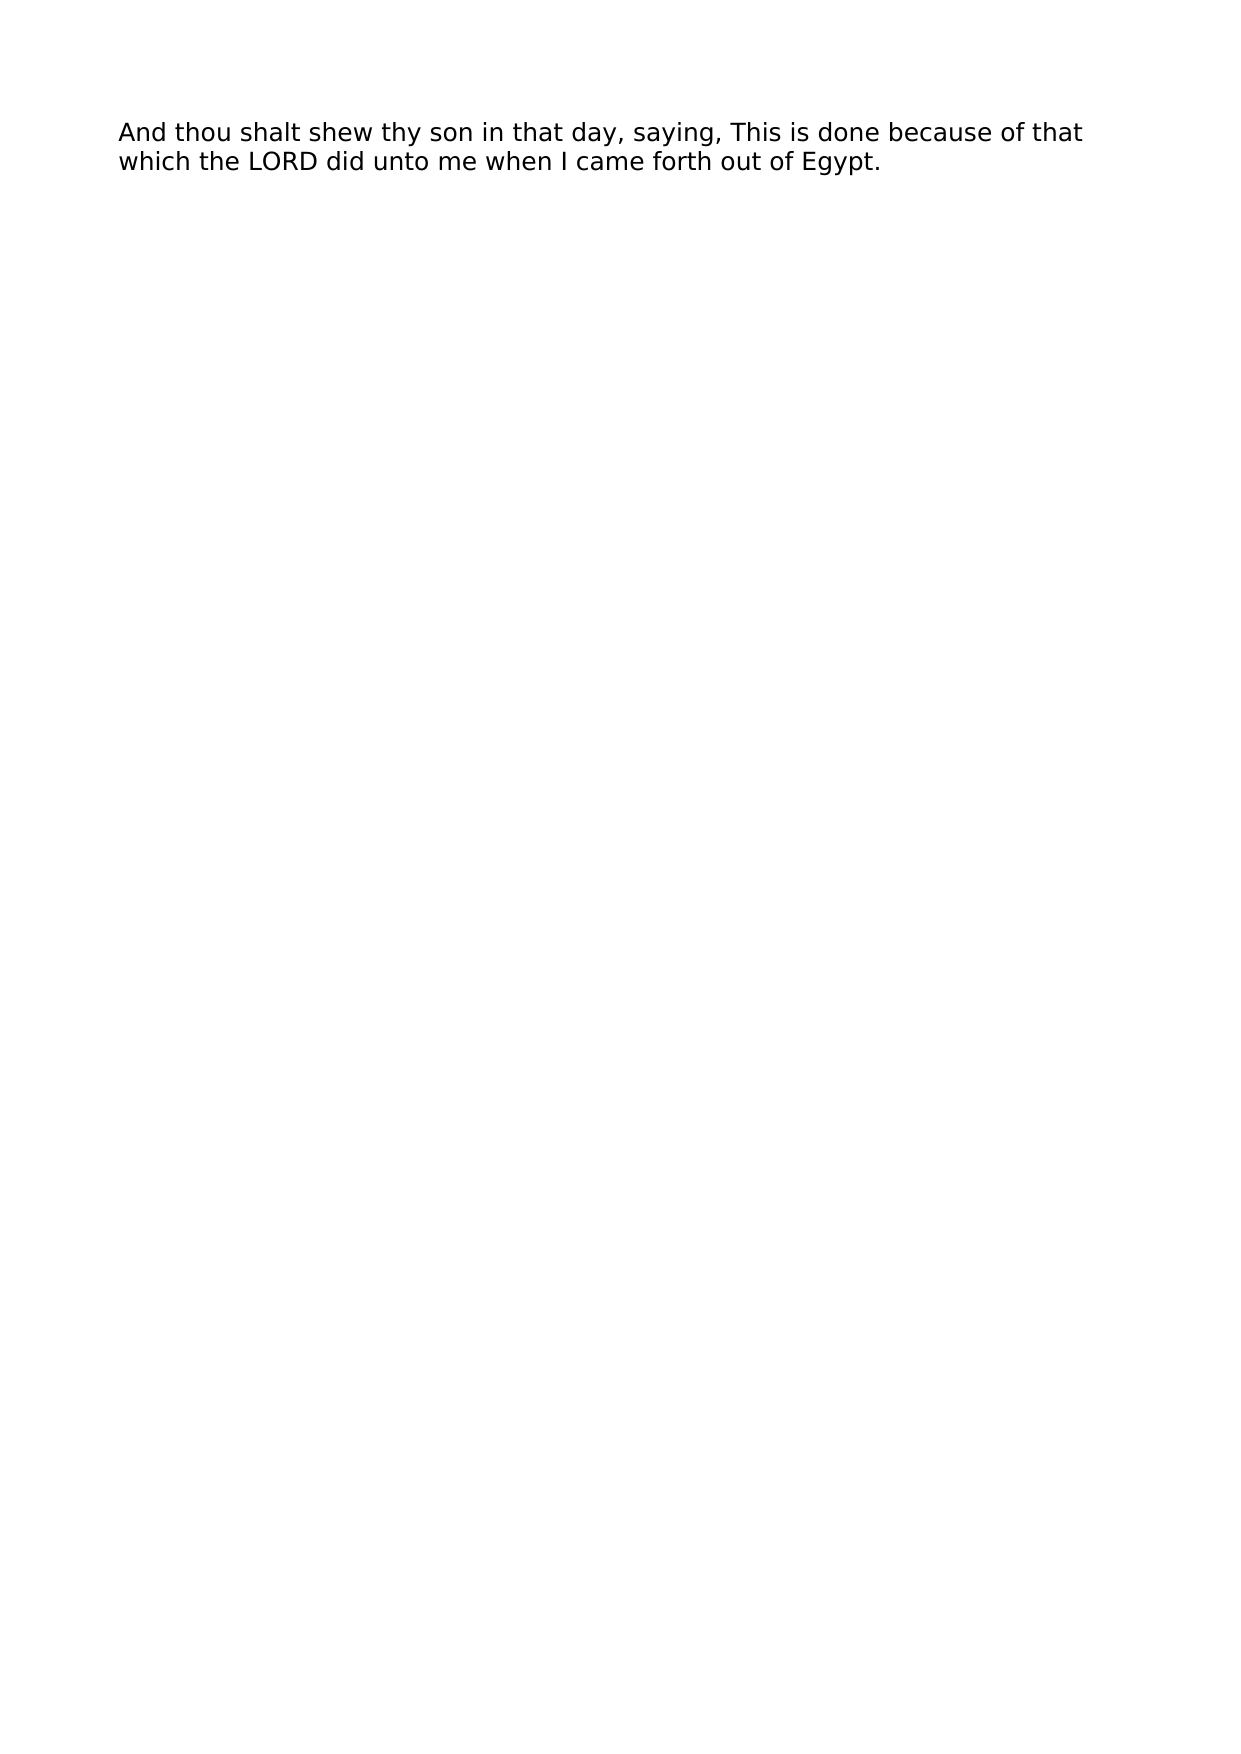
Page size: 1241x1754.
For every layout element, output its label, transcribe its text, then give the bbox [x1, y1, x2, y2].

text And thou shalt shew thy son in that day, saying, This is done because of that which the LORD did unto me when I came forth out of Egypt. [118, 118, 1122, 176]
